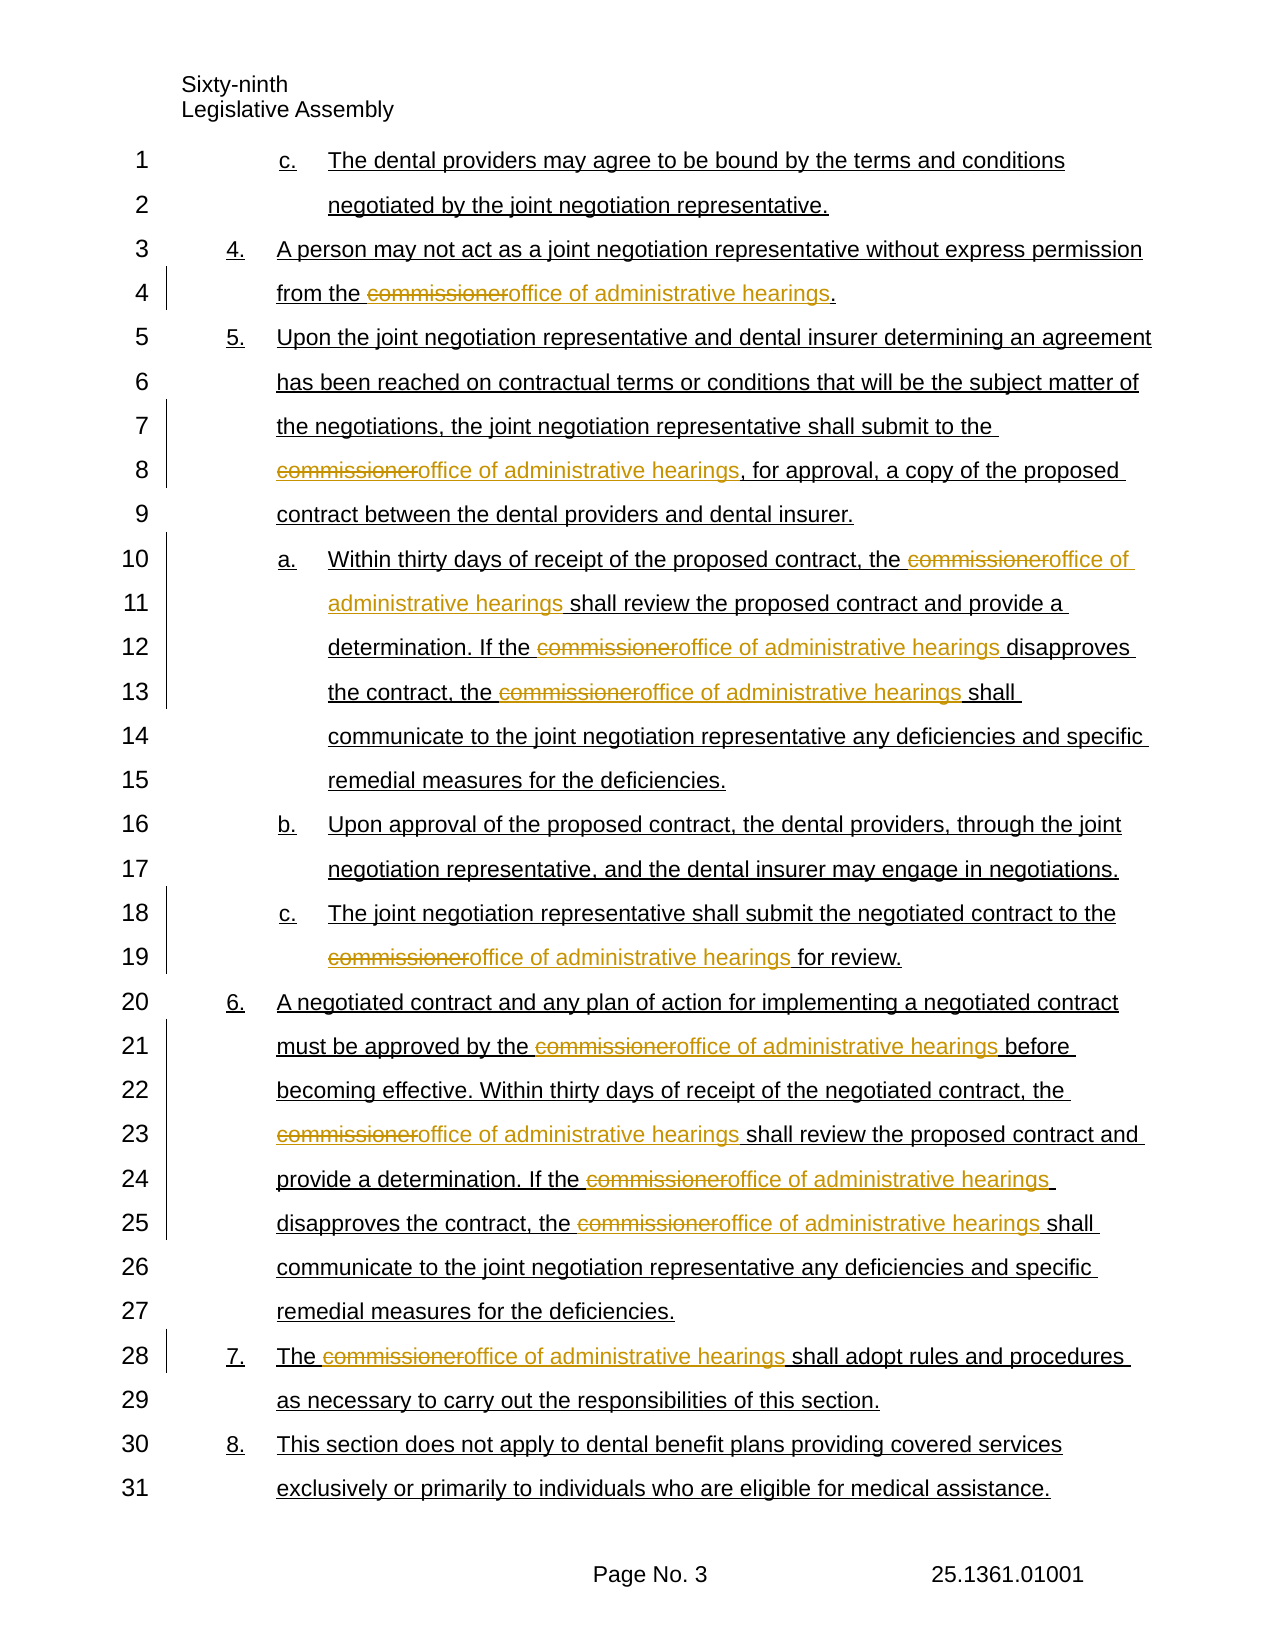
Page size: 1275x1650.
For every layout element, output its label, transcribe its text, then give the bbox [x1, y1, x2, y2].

text 4. A person may not act as a joint negotiation representative without express permission from the office of administrative hearings. [181, 222, 1154, 310]
text c. The joint negotiation representative shall submit the negotiated contract to the office of administrative hearings for review. [181, 886, 1154, 974]
text c. The dental providers may agree to be bound by the terms and conditions negotiated by the joint negotiation representative. [181, 133, 1154, 222]
text 5. Upon the joint negotiation representative and dental insurer determining an agreement has been reached on contractual terms or conditions that will be the subject matter of the negotiations, the joint negotiation representative shall submit to the office of administrative hearings, for approval, a copy of the proposed contract between the dental providers and dental insurer. [181, 310, 1154, 532]
text 8. This section does not apply to dental benefit plans providing covered services exclusively or primarily to individuals who are eligible for medical assistance. [181, 1417, 1154, 1506]
text 7. The office of administrative hearings shall adopt rules and procedures as necessary to carry out the responsibilities of this section. [181, 1329, 1154, 1417]
text a. Within thirty days of receipt of the proposed contract, the office of administrative hearings shall review the proposed contract and provide a determination. If the office of administrative hearings disapproves the contract, the office of administrative hearings shall communicate to the joint negotiation representative any deficiencies and specific remedial measures for the deficiencies. [181, 532, 1154, 797]
text 6. A negotiated contract and any plan of action for implementing a negotiated contract must be approved by the office of administrative hearings before becoming effective. Within thirty days of receipt of the negotiated contract, the office of administrative hearings shall review the proposed contract and provide a determination. If the office of administrative hearings disapproves the contract, the office of administrative hearings shall communicate to the joint negotiation representative any deficiencies and specific remedial measures for the deficiencies. [181, 974, 1154, 1329]
text b. Upon approval of the proposed contract, the dental providers, through the joint negotiation representative, and the dental insurer may engage in negotiations. [181, 797, 1154, 886]
